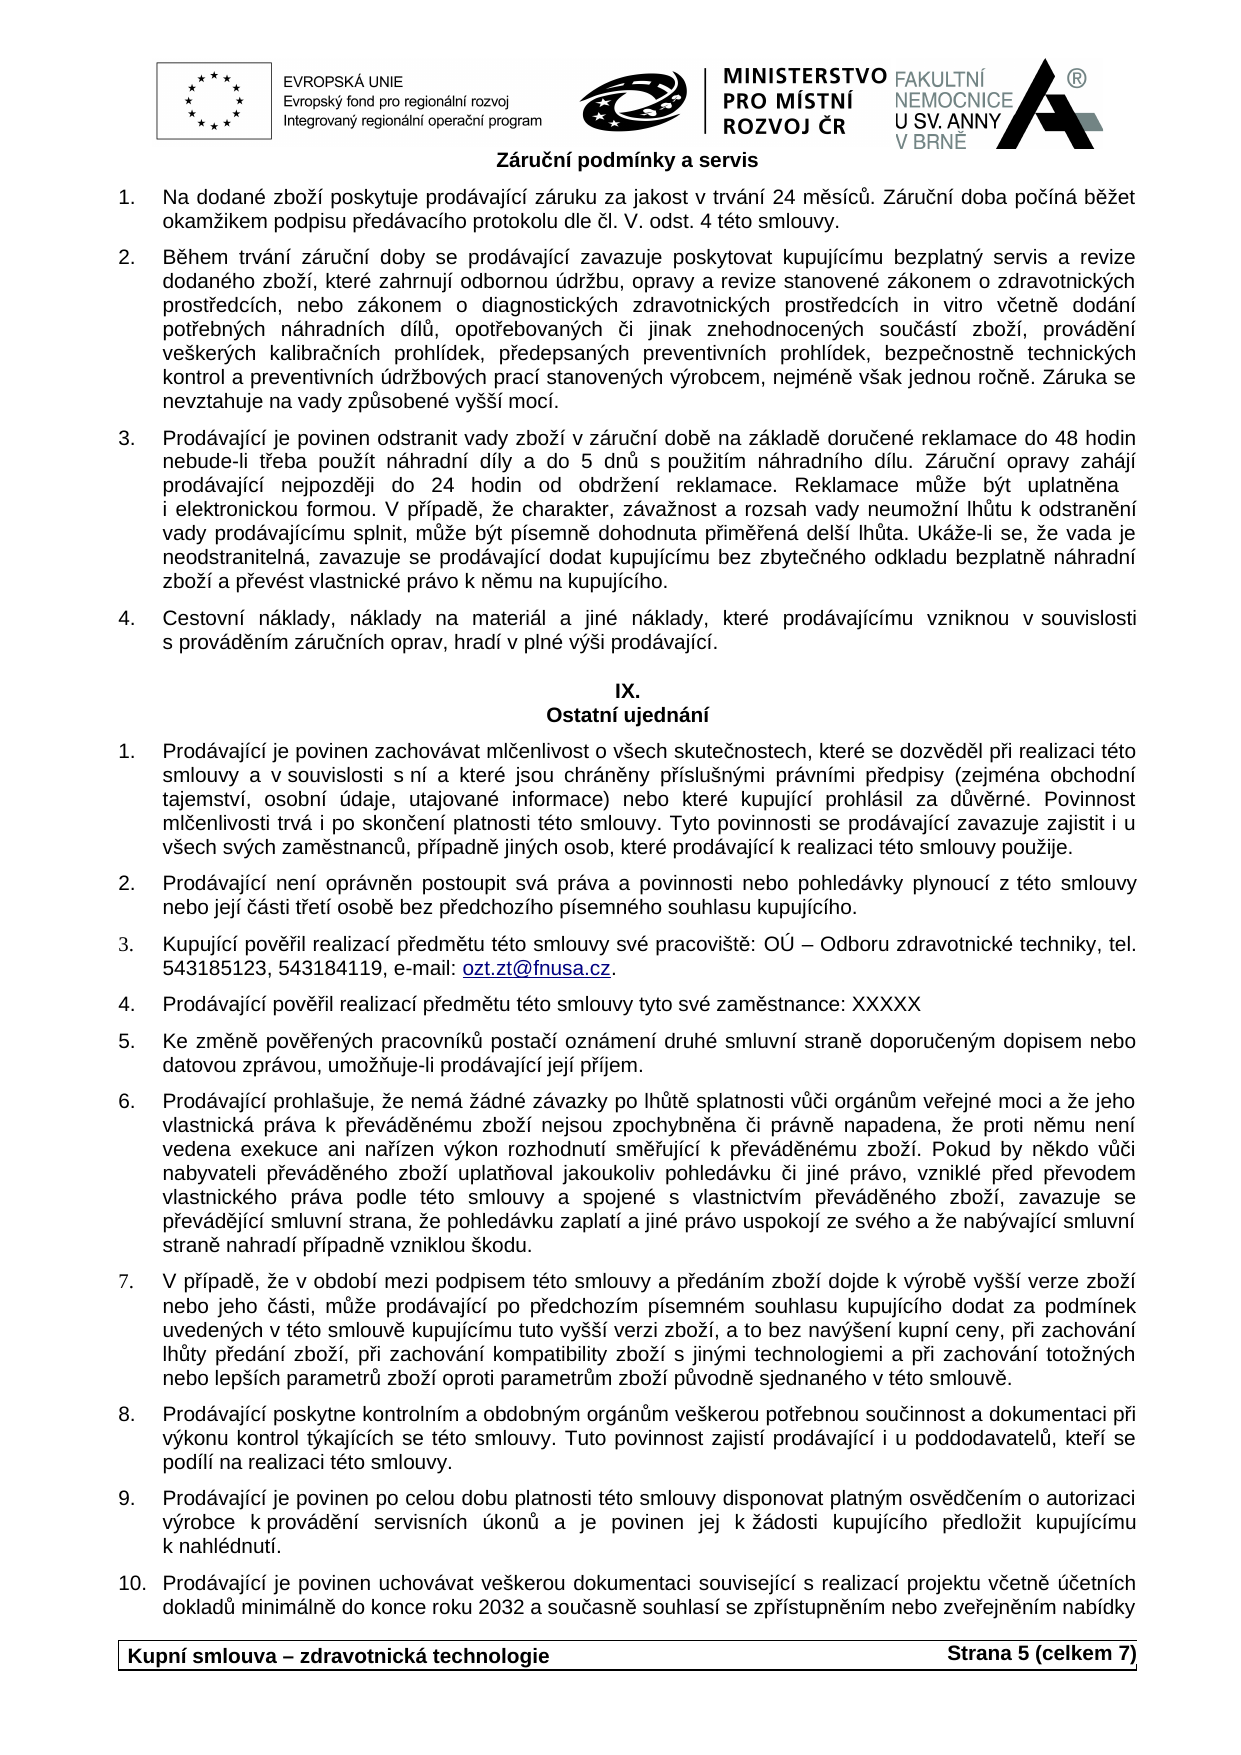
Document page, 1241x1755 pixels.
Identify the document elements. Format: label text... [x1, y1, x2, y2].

list Kupující pověřil realizací předmětu této smlouvy své pracoviště: OÚ – Odboru zdravotnické techniky, tel. 543185123, 543184119, e-mail: ozt.zt@fnusa.cz. [118, 932, 1137, 980]
list Prodávající není oprávněn postoupit svá práva a povinnosti nebo pohledávky plynoucí z této smlouvy nebo její části třetí osobě bez předchozího písemného souhlasu kupujícího. [118, 871, 1137, 919]
list Prodávající poskytne kontrolním a obdobným orgánům veškerou potřebnou součinnost a dokumentaci při výkonu kontrol týkajících se této smlouvy. Tuto povinnost zajistí prodávající i u poddodavatelů, kteří se podílí na realizaci této smlouvy. [118, 1402, 1137, 1474]
text Ostatní ujednání [118, 702, 1137, 726]
list Prodávající je povinen odstranit vady zboží v záruční době na základě doručené reklamace do 48 hodin nebude-li třeba použít náhradní díly a do 5 dnů s použitím náhradního dílu. Záruční opravy zahájí prodávající nejpozději do 24 hodin od obdržení reklamace. Reklamace může být uplatněna i elektronickou formou. V případě, že charakter, závažnost a rozsah vady neumožní lhůtu k odstranění vady prodávajícímu splnit, může být písemně dohodnuta přiměřená delší lhůta. Ukáže-li se, že vada je neodstranitelná, zavazuje se prodávající dodat kupujícímu bez zbytečného odkladu bezplatně náhradní zboží a převést vlastnické právo k němu na kupujícího. [118, 425, 1137, 593]
list Prodávající je povinen zachovávat mlčenlivost o všech skutečnostech, které se dozvěděl při realizaci této smlouvy a v souvislosti s ní a které jsou chráněny příslušnými právními předpisy (zejména obchodní tajemství, osobní údaje, utajované informace) nebo které kupující prohlásil za důvěrné. Povinnost mlčenlivosti trvá i po skončení platnosti této smlouvy. Tyto povinnosti se prodávající zavazuje zajistit i u všech svých zaměstnanců, případně jiných osob, které prodávající k realizaci této smlouvy použije. [118, 739, 1137, 859]
list V případě, že v období mezi podpisem této smlouvy a předáním zboží dojde k výrobě vyšší verze zboží nebo jeho části, může prodávající po předchozím písemném souhlasu kupujícího dodat za podmínek uvedených v této smlouvě kupujícímu tuto vyšší verzi zboží, a to bez navýšení kupní ceny, při zachování lhůty předání zboží, při zachování kompatibility zboží s jinými technologiemi a při zachování totožných nebo lepších parametrů zboží oproti parametrům zboží původně sjednaného v této smlouvě. [118, 1269, 1137, 1389]
list Prodávající pověřil realizací předmětu této smlouvy tyto své zaměstnance: XXXXX [118, 992, 1137, 1016]
text IX. [118, 678, 1137, 702]
list Prodávající je povinen po celou dobu platnosti této smlouvy disponovat platným osvědčením o autorizaci výrobce k provádění servisních úkonů a je povinen jej k žádosti kupujícího předložit kupujícímu k nahlédnutí. [118, 1486, 1137, 1558]
list Během trvání záruční doby se prodávající zavazuje poskytovat kupujícímu bezplatný servis a revize dodaného zboží, které zahrnují odbornou údržbu, opravy a revize stanovené zákonem o zdravotnických prostředcích, nebo zákonem o diagnostických zdravotnických prostředcích in vitro včetně dodání potřebných náhradních dílů, opotřebovaných či jinak znehodnocených součástí zboží, provádění veškerých kalibračních prohlídek, předepsaných preventivních prohlídek, bezpečnostně technických kontrol a preventivních údržbových prací stanovených výrobcem, nejméně však jednou ročně. Záruka se nevztahuje na vady způsobené vyšší mocí. [118, 245, 1137, 413]
list Prodávající je povinen uchovávat veškerou dokumentaci související s realizací projektu včetně účetních dokladů minimálně do konce roku 2032 a současně souhlasí se zpřístupněním nebo zveřejněním nabídky [118, 1571, 1137, 1618]
list Cestovní náklady, náklady na materiál a jiné náklady, které prodávajícímu vzniknou v souvislosti s prováděním záručních oprav, hradí v plné výši prodávající. [118, 606, 1137, 653]
subtitle Záruční podmínky a servis [118, 148, 1137, 172]
list Prodávající prohlašuje, že nemá žádné závazky po lhůtě splatnosti vůči orgánům veřejné moci a že jeho vlastnická práva k převáděnému zboží nejsou zpochybněna či právně napadena, že proti němu není vedena exekuce ani nařízen výkon rozhodnutí směřující k převáděnému zboží. Pokud by někdo vůči nabyvateli převáděného zboží uplatňoval jakoukoliv pohledávku či jiné právo, vzniklé před převodem vlastnického práva podle této smlouvy a spojené s vlastnictvím převáděného zboží, zavazuje se převádějící smluvní strana, že pohledávku zaplatí a jiné právo uspokojí ze svého a že nabývající smluvní straně nahradí případně vzniklou škodu. [118, 1089, 1137, 1257]
list Ke změně pověřených pracovníků postačí oznámení druhé smluvní straně doporučeným dopisem nebo datovou zprávou, umožňuje-li prodávající její příjem. [118, 1029, 1137, 1077]
list Na dodané zboží poskytuje prodávající záruku za jakost v trvání 24 měsíců. Záruční doba počíná běžet okamžikem podpisu předávacího protokolu dle čl. V. odst. 4 této smlouvy. [118, 185, 1137, 233]
